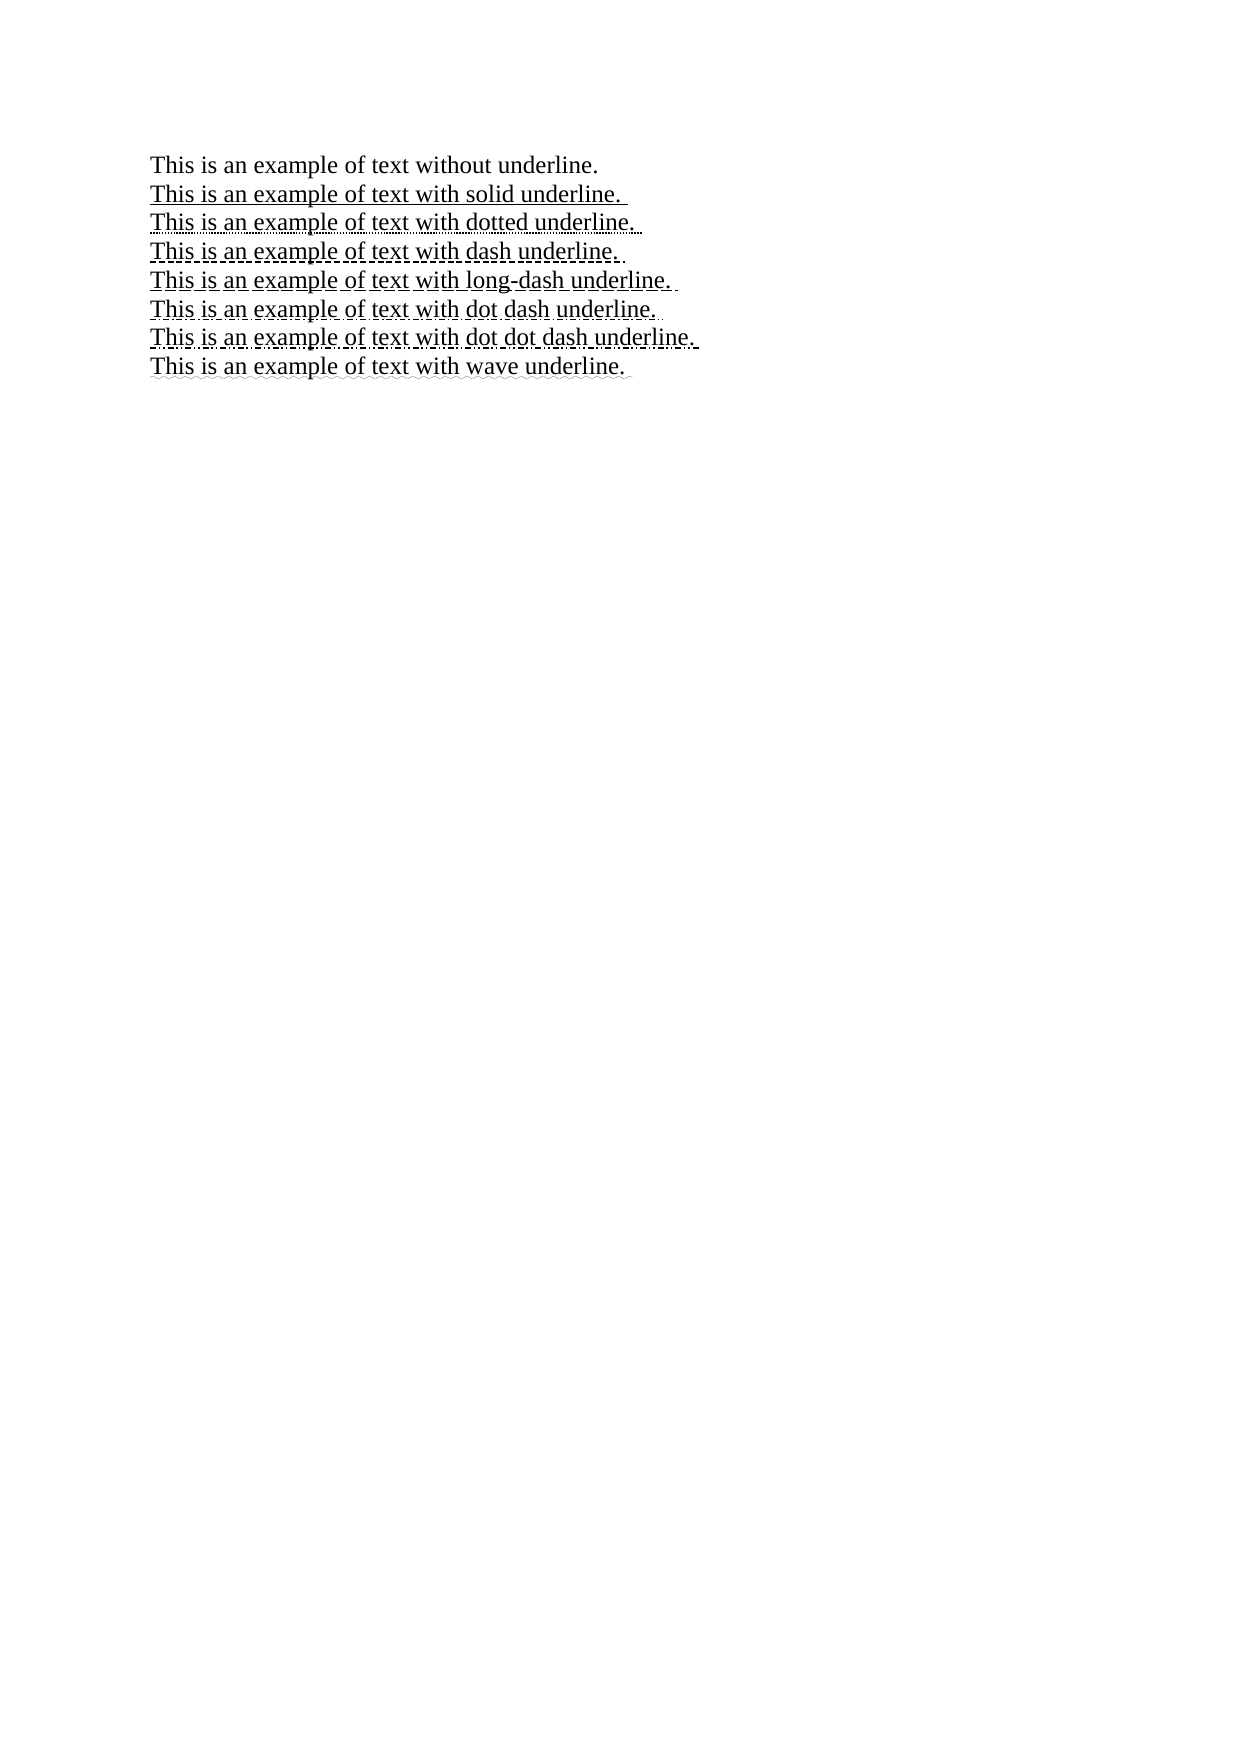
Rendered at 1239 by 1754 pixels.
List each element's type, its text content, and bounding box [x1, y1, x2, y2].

text This is an example of text with dash underline. [150, 236, 1089, 265]
text This is an example of text with wave underline. [150, 351, 1089, 380]
text This is an example of text with dot dot dash underline. [150, 322, 1089, 351]
text This is an example of text with solid underline. [150, 179, 1089, 207]
text This is an example of text with dotted underline. [150, 207, 1089, 236]
text This is an example of text with long-dash underline. [150, 265, 1089, 294]
text This is an example of text with dot dash underline. [150, 294, 1089, 322]
text This is an example of text without underline. [150, 150, 1089, 179]
